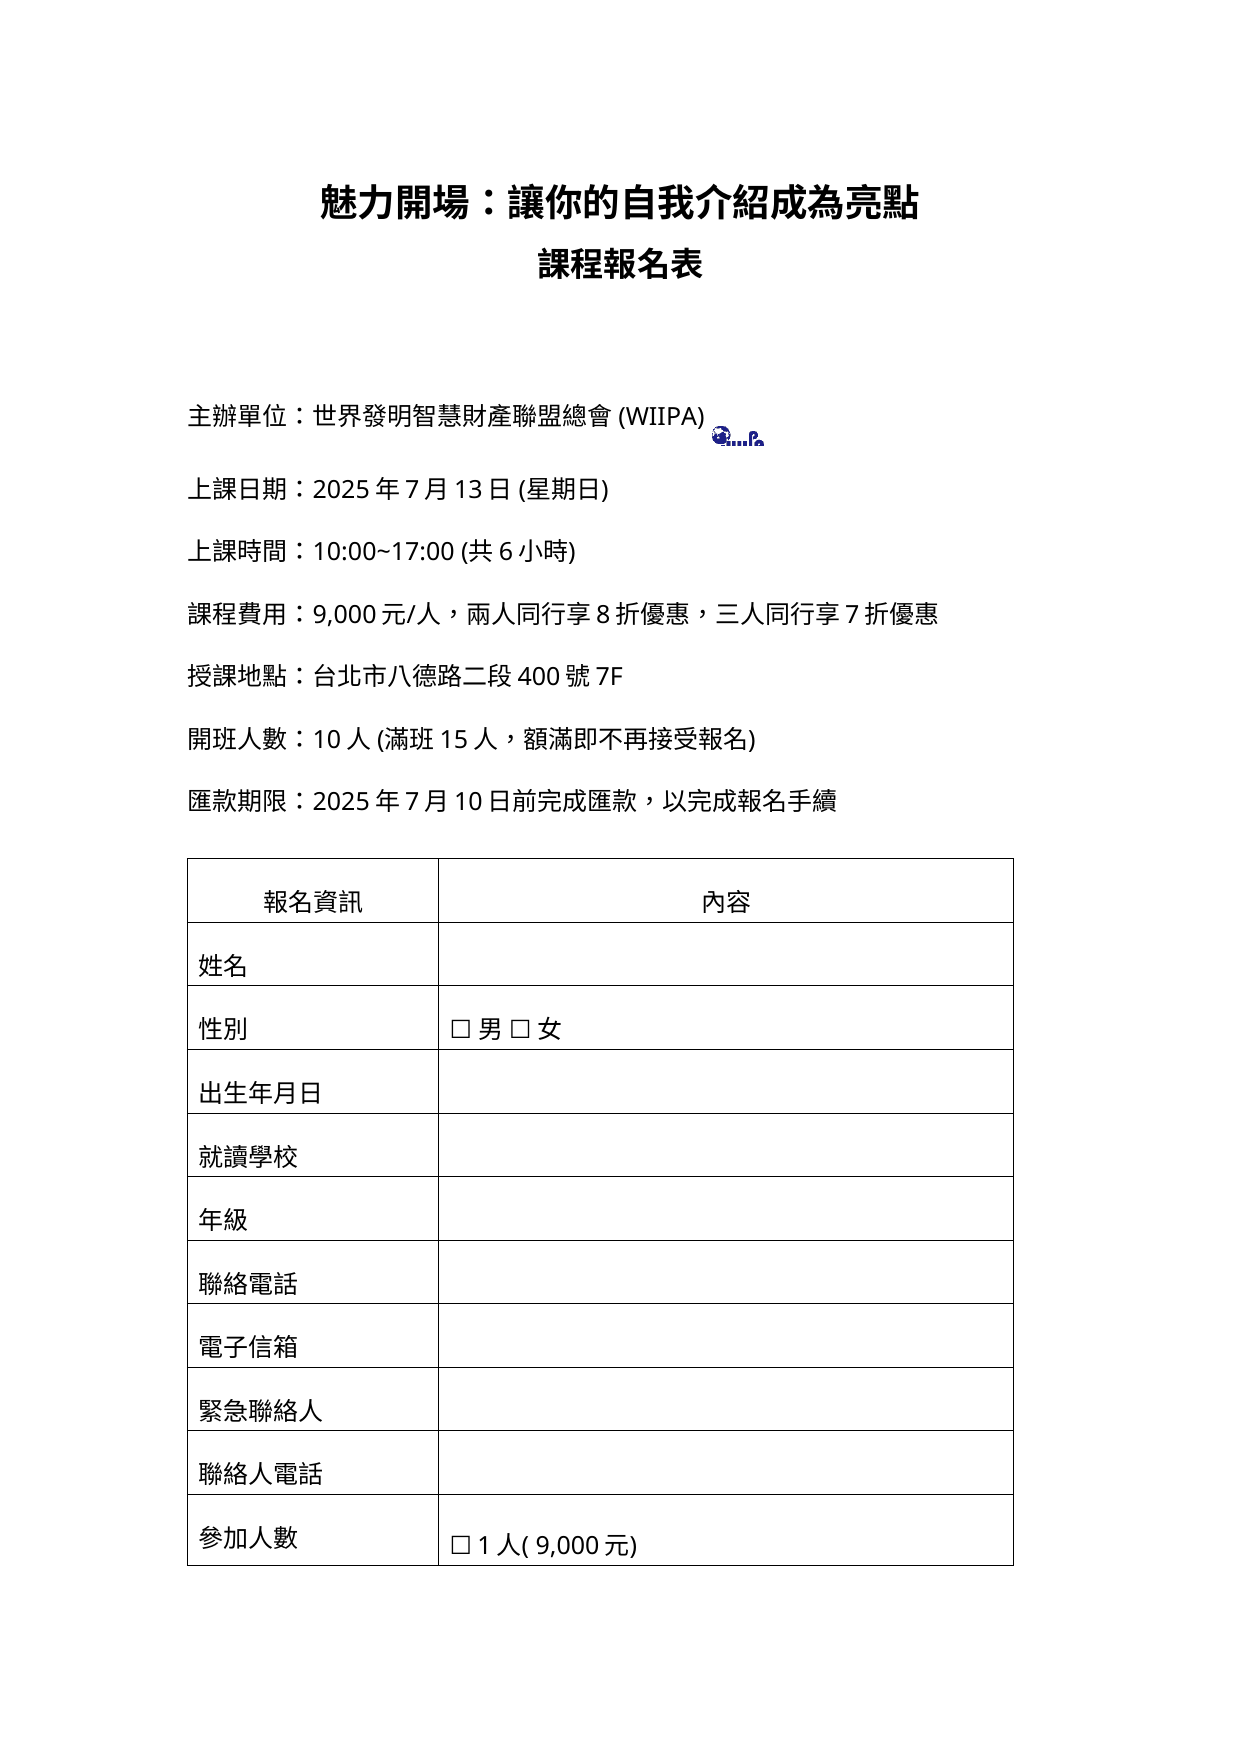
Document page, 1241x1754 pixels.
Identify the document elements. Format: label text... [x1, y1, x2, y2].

table_cell 就讀學校 [188, 1114, 438, 1176]
table_cell [439, 1304, 1013, 1367]
text 魅力開場：讓你的自我介紹成為亮點 課程報名表 [187, 158, 1053, 283]
table_cell 姓名 [188, 923, 438, 985]
table_cell 參加人數 [188, 1495, 438, 1565]
table_cell 出生年月日 [188, 1050, 438, 1112]
table_cell [439, 1050, 1013, 1112]
table_cell 聯絡人電話 [188, 1431, 438, 1494]
text 授課地點：台北市八德路二段400號7F [187, 633, 1053, 696]
table_cell [439, 1114, 1013, 1176]
table_cell [439, 1368, 1013, 1430]
table_cell 性別 [188, 986, 438, 1049]
table_cell [439, 923, 1013, 985]
table_cell ☐ 男 ☐ 女 [439, 986, 1013, 1049]
table_cell 緊急聯絡人 [188, 1368, 438, 1430]
table_header 報名資訊 [188, 859, 438, 922]
text 開班人數：10人 (滿班15人，額滿即不再接受報名) 匯款期限：2025年7月10日前完成匯款，以完成報名手續 [187, 696, 1053, 821]
table_cell 年級 [188, 1177, 438, 1239]
table_cell 電子信箱 [188, 1304, 438, 1367]
table_cell [439, 1177, 1013, 1239]
table_cell [439, 1241, 1013, 1303]
table_cell 聯絡電話 [188, 1241, 438, 1303]
text 上課日期：2025年7月13日 (星期日) 上課時間：10:00~17:00 (共6小時) 課程費用：9,000元/人，兩人同行享8折優惠，三人同行享7折優惠 [187, 446, 1053, 633]
table_cell [439, 1431, 1013, 1494]
text 主辦單位：世界發明智慧財產聯盟總會 (WIIPA) [187, 383, 1053, 446]
table_cell ☐ 1人( 9,000元) [439, 1495, 1013, 1565]
table_header 內容 [439, 859, 1013, 922]
